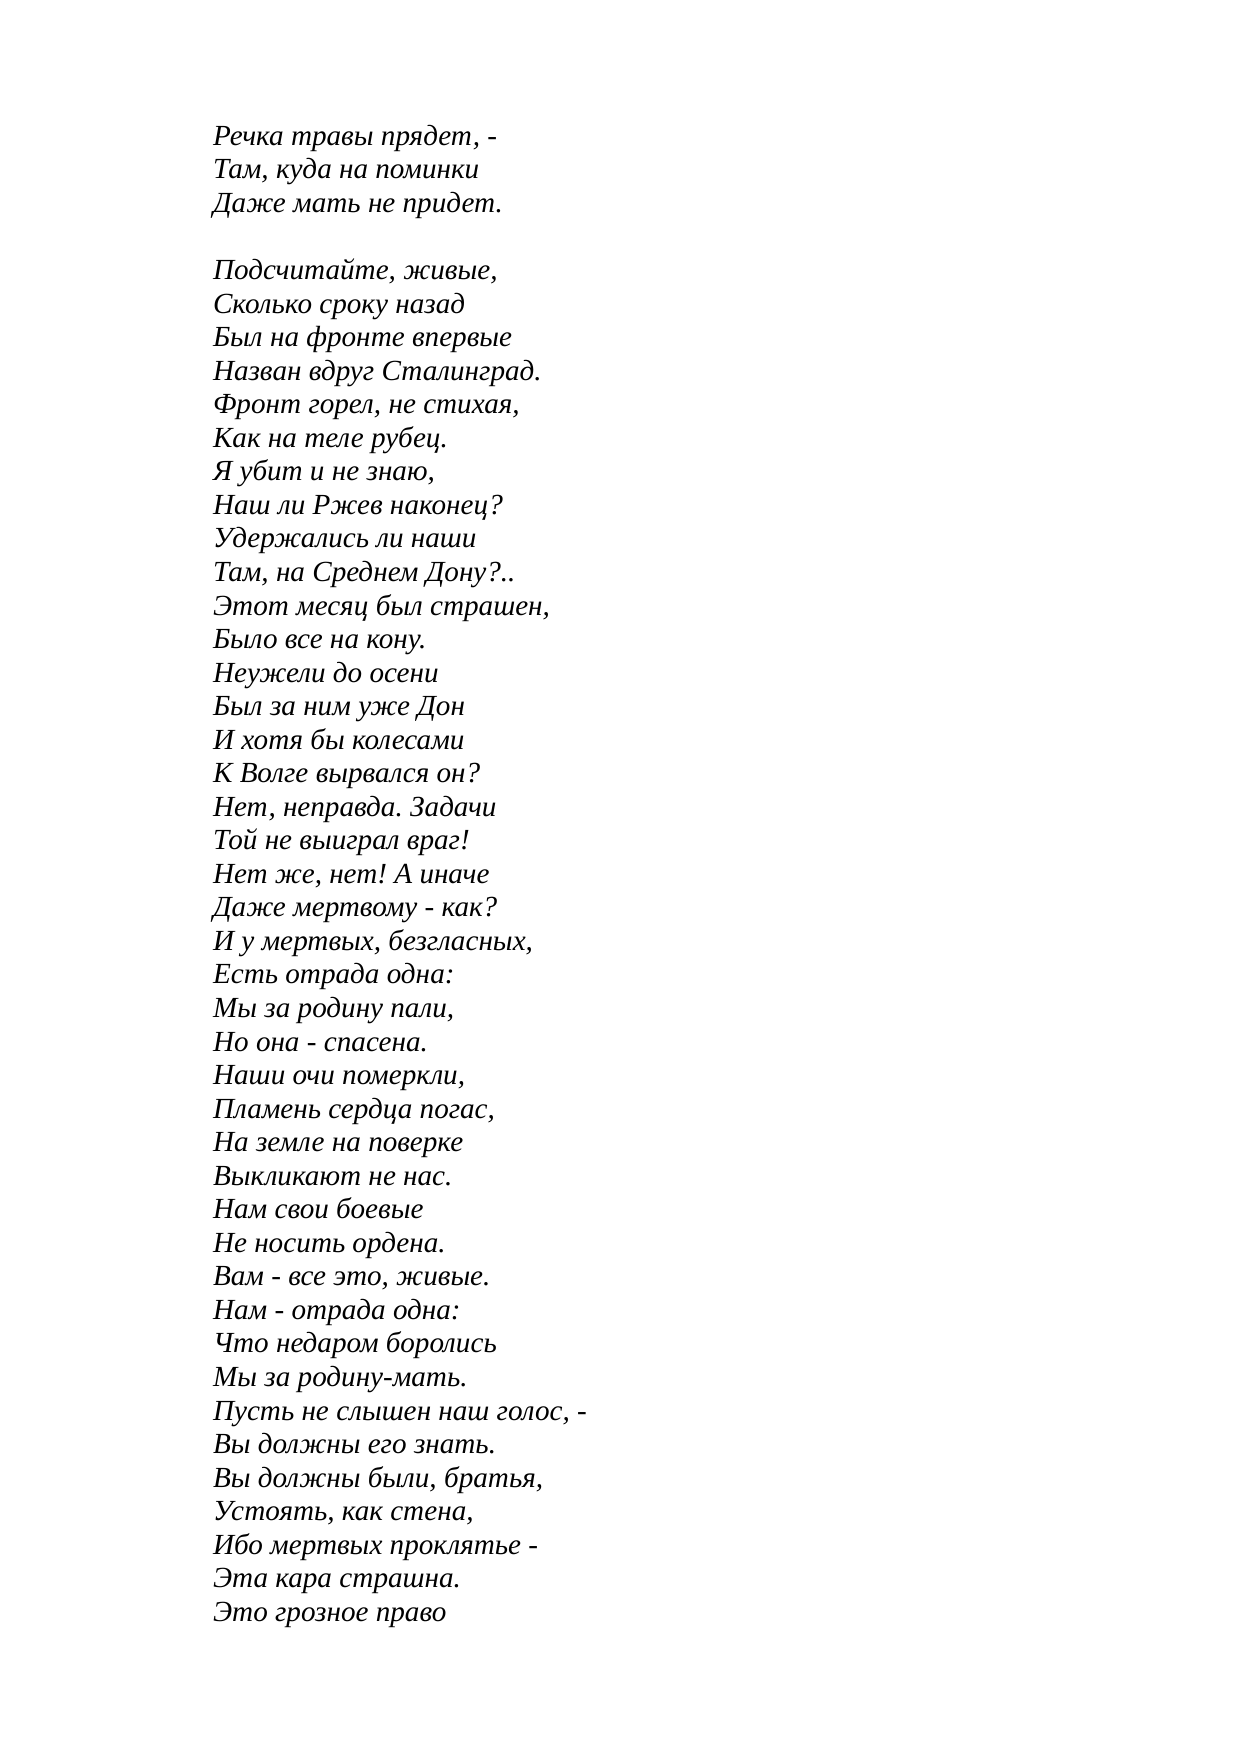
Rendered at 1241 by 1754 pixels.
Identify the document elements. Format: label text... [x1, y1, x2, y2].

text Пусть не слышен наш голос, - [118, 1393, 1122, 1426]
text Назван вдруг Сталинград. [118, 353, 1122, 386]
text Я убит и не знаю, [118, 453, 1122, 487]
text И хотя бы колесами [118, 722, 1122, 755]
text Был на фронте впервые [118, 319, 1122, 353]
text И у мертвых, безгласных, [118, 923, 1122, 957]
text Вы должны были, братья, [118, 1460, 1122, 1493]
text Устоять, как стена, [118, 1493, 1122, 1527]
text Вам - все это, живые. [118, 1258, 1122, 1292]
text Нам - отрада одна: [118, 1292, 1122, 1326]
text Это грозное право [118, 1594, 1122, 1627]
text Как на теле рубец. [118, 420, 1122, 453]
text Сколько сроку назад [118, 286, 1122, 319]
text Той не выиграл враг! [118, 822, 1122, 856]
text Пламень сердца погас, [118, 1091, 1122, 1124]
text Речка травы прядет, - [118, 118, 1122, 152]
text Есть отрада одна: [118, 957, 1122, 990]
text Там, куда на поминки [118, 152, 1122, 185]
text Этот месяц был страшен, [118, 588, 1122, 621]
text Был за ним уже Дон [118, 688, 1122, 722]
text Нет, неправда. Задачи [118, 789, 1122, 822]
text Мы за родину-мать. [118, 1359, 1122, 1393]
text Удержались ли наши [118, 521, 1122, 554]
text Не носить ордена. [118, 1225, 1122, 1258]
text Нет же, нет! А иначе [118, 856, 1122, 889]
text Даже мать не придет. [118, 185, 1122, 219]
text Фронт горел, не стихая, [118, 386, 1122, 420]
text Подсчитайте, живые, [118, 252, 1122, 286]
text Выкликают не нас. [118, 1158, 1122, 1191]
text Эта кара страшна. [118, 1560, 1122, 1594]
text Даже мертвому - как? [118, 889, 1122, 923]
text Вы должны его знать. [118, 1426, 1122, 1460]
text Ибо мертвых проклятье - [118, 1527, 1122, 1560]
text Наши очи померкли, [118, 1057, 1122, 1091]
text К Волге вырвался он? [118, 755, 1122, 789]
text Там, на Среднем Дону?.. [118, 554, 1122, 588]
text Неужели до осени [118, 655, 1122, 688]
text Наш ли Ржев наконец? [118, 487, 1122, 521]
text Мы за родину пали, [118, 990, 1122, 1024]
text Но она - спасена. [118, 1024, 1122, 1057]
text Что недаром боролись [118, 1326, 1122, 1359]
text Было все на кону. [118, 621, 1122, 655]
text Нам свои боевые [118, 1191, 1122, 1225]
text На земле на поверке [118, 1124, 1122, 1158]
